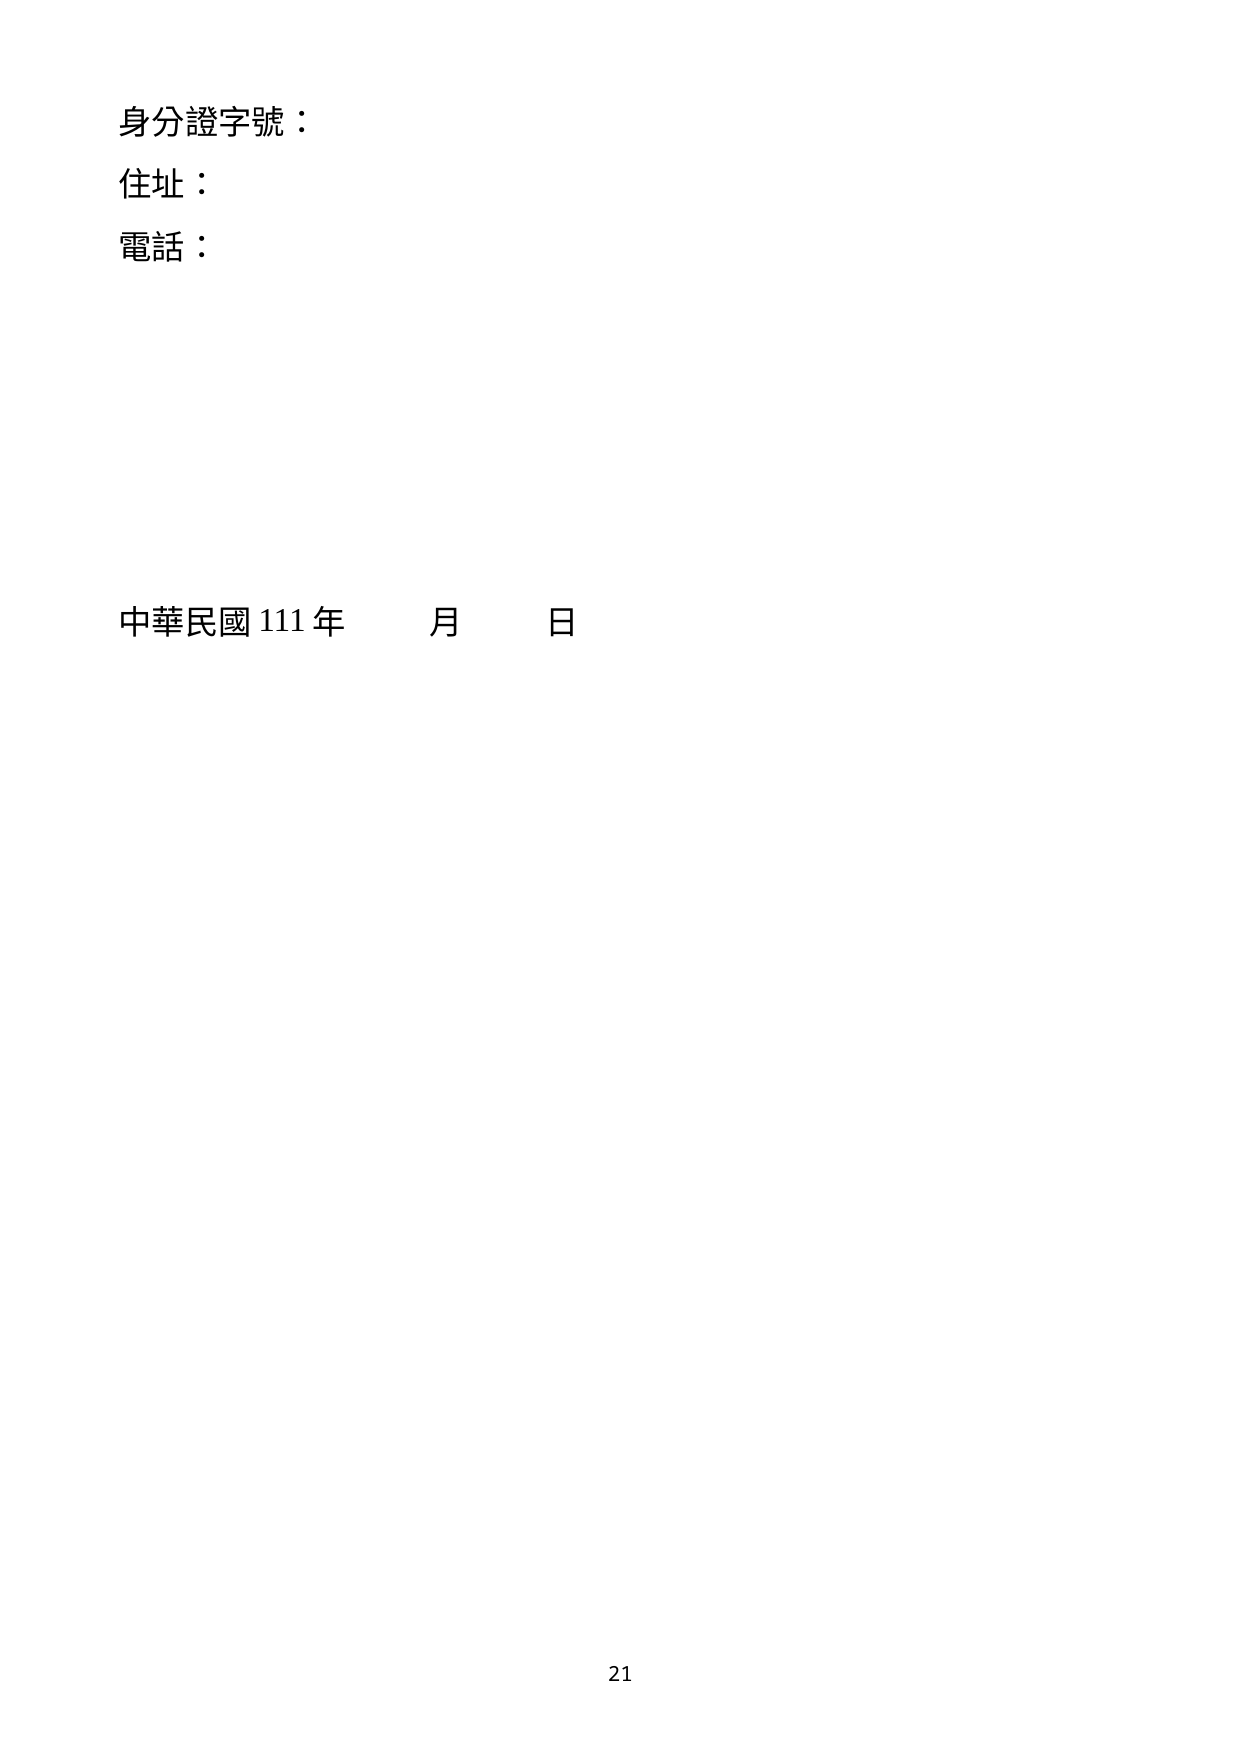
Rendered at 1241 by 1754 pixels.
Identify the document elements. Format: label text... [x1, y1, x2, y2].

text 住址： [118, 141, 1122, 203]
text 中華民國111年 月 日 [118, 578, 1122, 641]
text 電話： [118, 203, 1122, 266]
text 身分證字號： [118, 78, 1122, 141]
